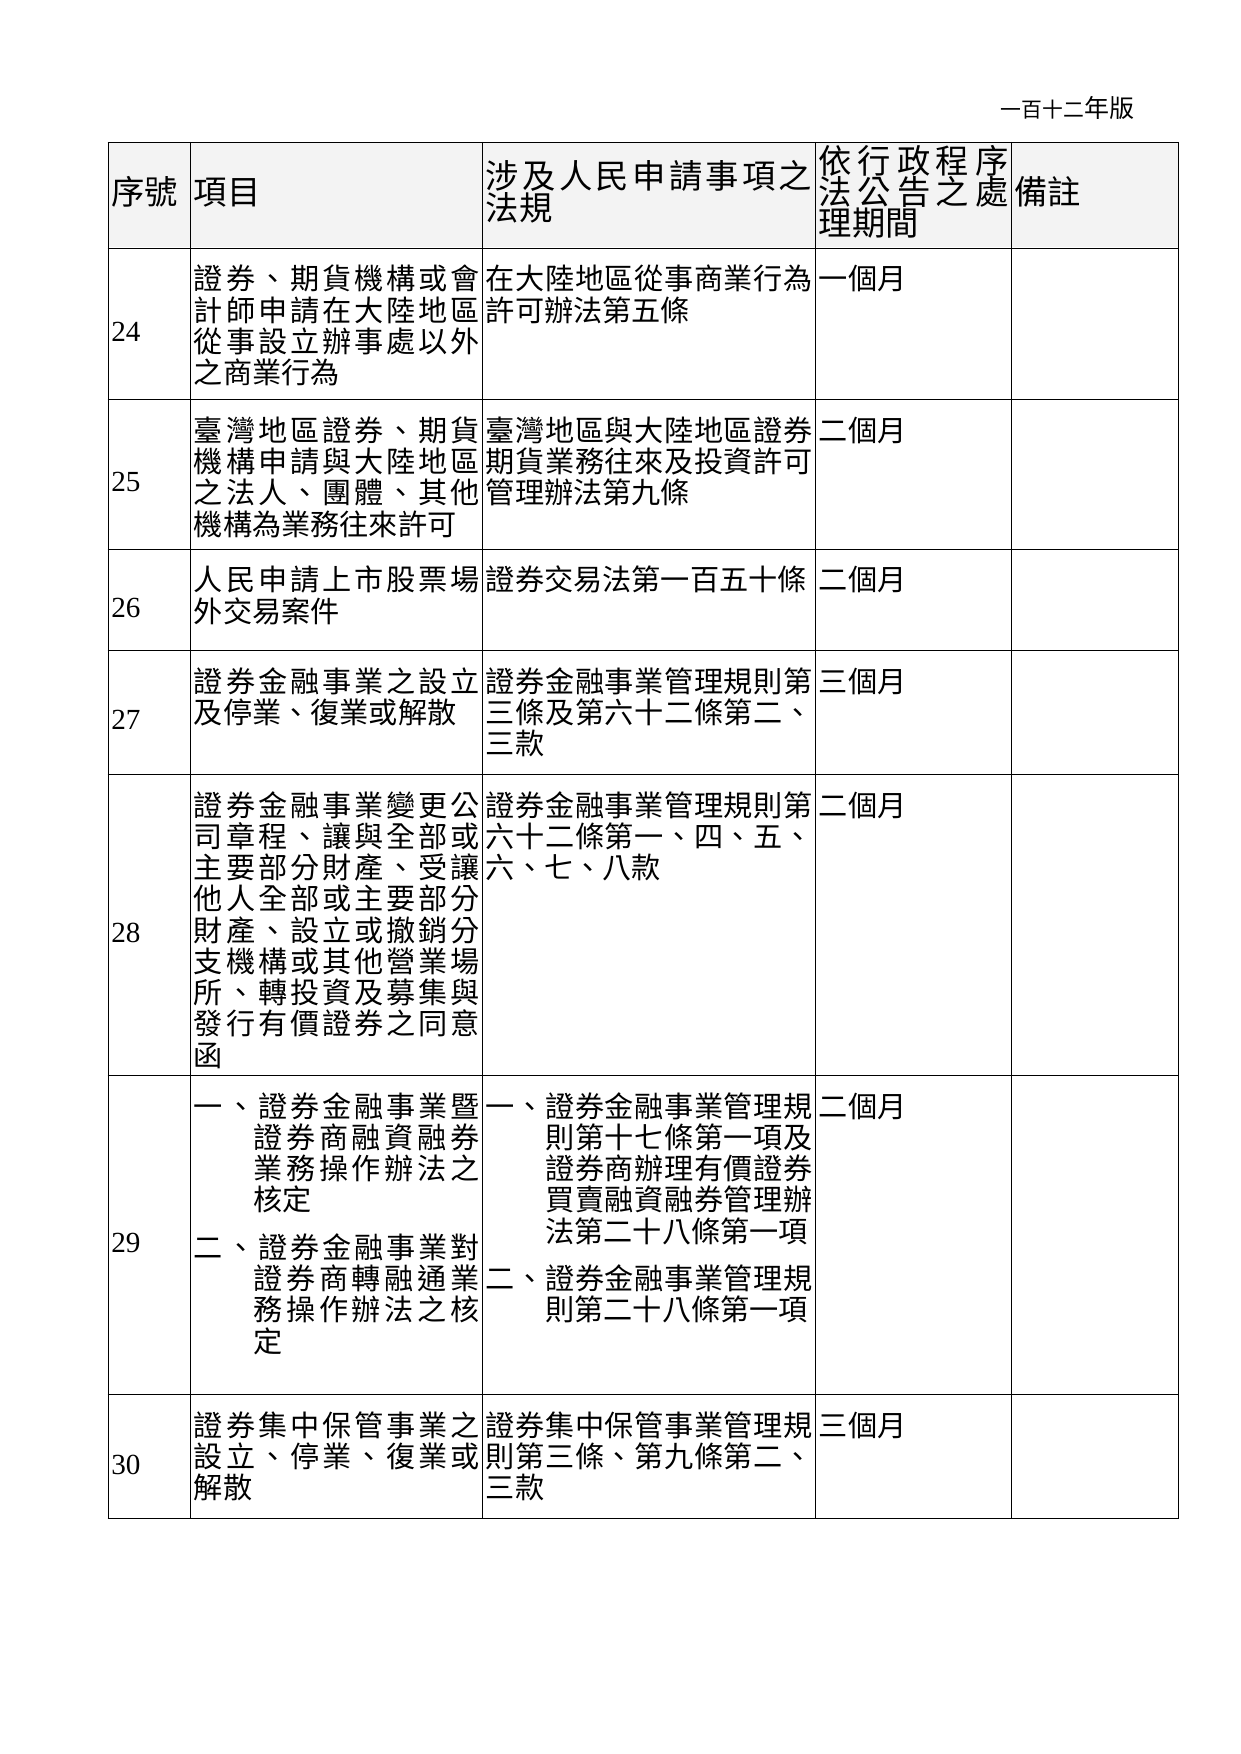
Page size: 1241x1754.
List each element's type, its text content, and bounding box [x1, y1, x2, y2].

table_cell 二個月 [816, 1076, 1011, 1394]
table_cell 臺灣地區證券、期貨機構申請與大陸地區之法人、團體、其他機構為業務往來許可 [191, 400, 482, 548]
table_header 序號 [109, 143, 190, 247]
table_cell [1012, 775, 1178, 1075]
table_cell 二個月 [816, 550, 1011, 650]
table_cell 在大陸地區從事商業行為許可辦法第五條 [483, 249, 815, 399]
table_cell [1012, 249, 1178, 399]
table_cell 證券集中保管事業之設立、停業、復業或解散 [191, 1395, 482, 1518]
table_header 項目 [191, 143, 482, 247]
table_cell 證券金融事業管理規則第三條及第六十二條第二、三款 [483, 651, 815, 774]
table_cell 一、證券金融事業暨證券商融資融券業務操作辦法之核定 二、證券金融事業對證券商轉融通業務操作辦法之核定 [191, 1076, 482, 1394]
table_cell 一、證券金融事業管理規則第十七條第一項及證券商辦理有價證券買賣融資融券管理辦法第二十八條第一項 二、證券金融事業管理規則第二十八條第一項 [483, 1076, 815, 1394]
table_cell 臺灣地區與大陸地區證券期貨業務往來及投資許可管理辦法第九條 [483, 400, 815, 548]
table_cell 二個月 [816, 400, 1011, 548]
table_cell 三個月 [816, 651, 1011, 774]
table_cell [109, 1076, 190, 1394]
table_cell 三個月 [816, 1395, 1011, 1518]
table_header 備註 [1012, 143, 1178, 247]
table_cell 二個月 [816, 775, 1011, 1075]
table_cell [1012, 651, 1178, 774]
table_cell [1012, 550, 1178, 650]
table_header 涉及人民申請事項之法規 [483, 143, 815, 247]
table_cell 證券交易法第一百五十條 [483, 550, 815, 650]
table_cell 證券金融事業管理規則第六十二條第一、四、五、六、七、八款 [483, 775, 815, 1075]
table_cell 一個月 [816, 249, 1011, 399]
table_header 依行政程序法公告之處理期間 [816, 143, 1011, 247]
table_cell 證券集中保管事業管理規則第三條、第九條第二、三款 [483, 1395, 815, 1518]
table_cell 證券金融事業變更公司章程、讓與全部或主要部分財產、受讓他人全部或主要部分財產、設立或撤銷分支機構或其他營業場所、轉投資及募集與發行有價證券之同意函 [191, 775, 482, 1075]
table_cell [1012, 1076, 1178, 1394]
table_cell [109, 775, 190, 1075]
table_cell [109, 249, 190, 399]
table_cell [1012, 1395, 1178, 1518]
table_cell [109, 550, 190, 650]
table_cell [109, 400, 190, 548]
table_cell 證券、期貨機構或會計師申請在大陸地區從事設立辦事處以外之商業行為 [191, 249, 482, 399]
table_cell [109, 1395, 190, 1518]
table_cell 人民申請上市股票場外交易案件 [191, 550, 482, 650]
table_cell 證券金融事業之設立及停業、復業或解散 [191, 651, 482, 774]
table_cell [1012, 400, 1178, 548]
table_cell [109, 651, 190, 774]
